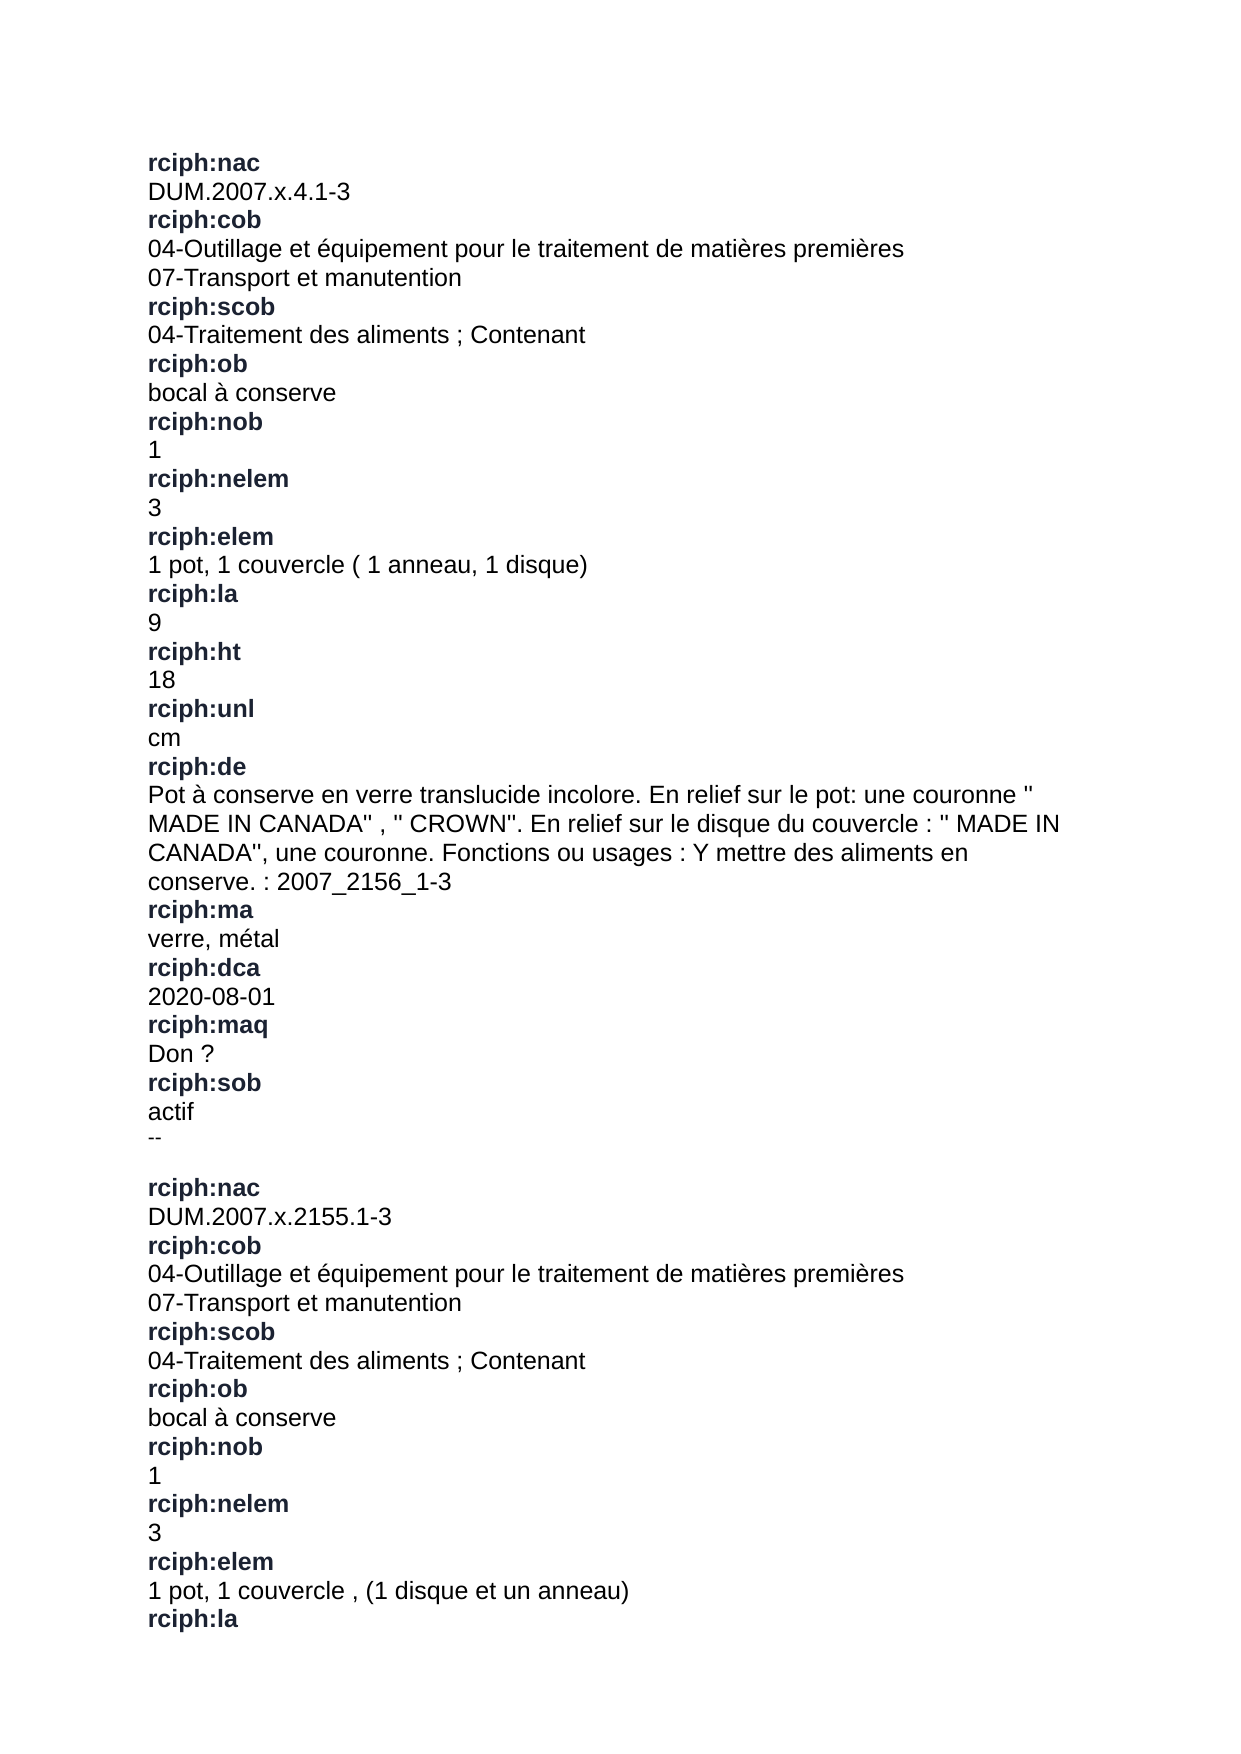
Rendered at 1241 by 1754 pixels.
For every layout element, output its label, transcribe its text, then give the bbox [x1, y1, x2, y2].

text 1 [148, 435, 1092, 464]
text rciph:cob [148, 1231, 1092, 1259]
text 07-Transport et manutention [148, 263, 1092, 291]
text rciph:scob [148, 1317, 1092, 1346]
text verre, métal [148, 924, 1092, 953]
text 1 pot, 1 couvercle , (1 disque et un anneau) [148, 1576, 1092, 1604]
text bocal à conserve [148, 378, 1092, 406]
text rciph:de [148, 751, 1092, 780]
text rciph:ob [148, 349, 1092, 378]
text 04-Traitement des aliments ; Contenant [148, 1346, 1092, 1374]
text 3 [148, 493, 1092, 521]
text rciph:elem [148, 521, 1092, 550]
text Don ? [148, 1039, 1092, 1068]
text 04-Traitement des aliments ; Contenant [148, 320, 1092, 349]
text Pot à conserve en verre translucide incolore. En relief sur le pot: une couronne '' MADE IN CANADA'' , '' CROWN''. En relief sur le disque du couvercle : '' MADE IN CANADA'', une couronne. Fonctions ou usages : Y mettre des aliments en conserve. : 2007_2156_1-3 [148, 780, 1092, 895]
text rciph:dca [148, 953, 1092, 981]
text rciph:elem [148, 1547, 1092, 1576]
text 3 [148, 1518, 1092, 1547]
text cm [148, 723, 1092, 751]
text rciph:unl [148, 694, 1092, 723]
text rciph:nac [148, 148, 1092, 176]
text rciph:ma [148, 895, 1092, 924]
text rciph:nac [148, 1173, 1092, 1202]
text rciph:la [148, 579, 1092, 608]
text 9 [148, 608, 1092, 636]
text rciph:nob [148, 1432, 1092, 1461]
text rciph:la [148, 1604, 1092, 1633]
text rciph:nelem [148, 1489, 1092, 1518]
text rciph:nelem [148, 464, 1092, 493]
text 04-Outillage et équipement pour le traitement de matières premières [148, 1259, 1092, 1288]
text DUM.2007.x.2155.1-3 [148, 1202, 1092, 1231]
text rciph:maq [148, 1010, 1092, 1039]
text bocal à conserve [148, 1403, 1092, 1432]
text 18 [148, 665, 1092, 694]
text rciph:scob [148, 291, 1092, 320]
text 04-Outillage et équipement pour le traitement de matières premières [148, 234, 1092, 263]
text 1 [148, 1461, 1092, 1489]
text rciph:ob [148, 1374, 1092, 1403]
text 2020-08-01 [148, 981, 1092, 1010]
text actif [148, 1096, 1092, 1125]
text 1 pot, 1 couvercle ( 1 anneau, 1 disque) [148, 550, 1092, 579]
text rciph:cob [148, 205, 1092, 234]
text DUM.2007.x.4.1-3 [148, 176, 1092, 205]
text rciph:sob [148, 1068, 1092, 1096]
text -- [148, 1125, 1092, 1149]
text 07-Transport et manutention [148, 1288, 1092, 1317]
text rciph:nob [148, 406, 1092, 435]
text rciph:ht [148, 636, 1092, 665]
